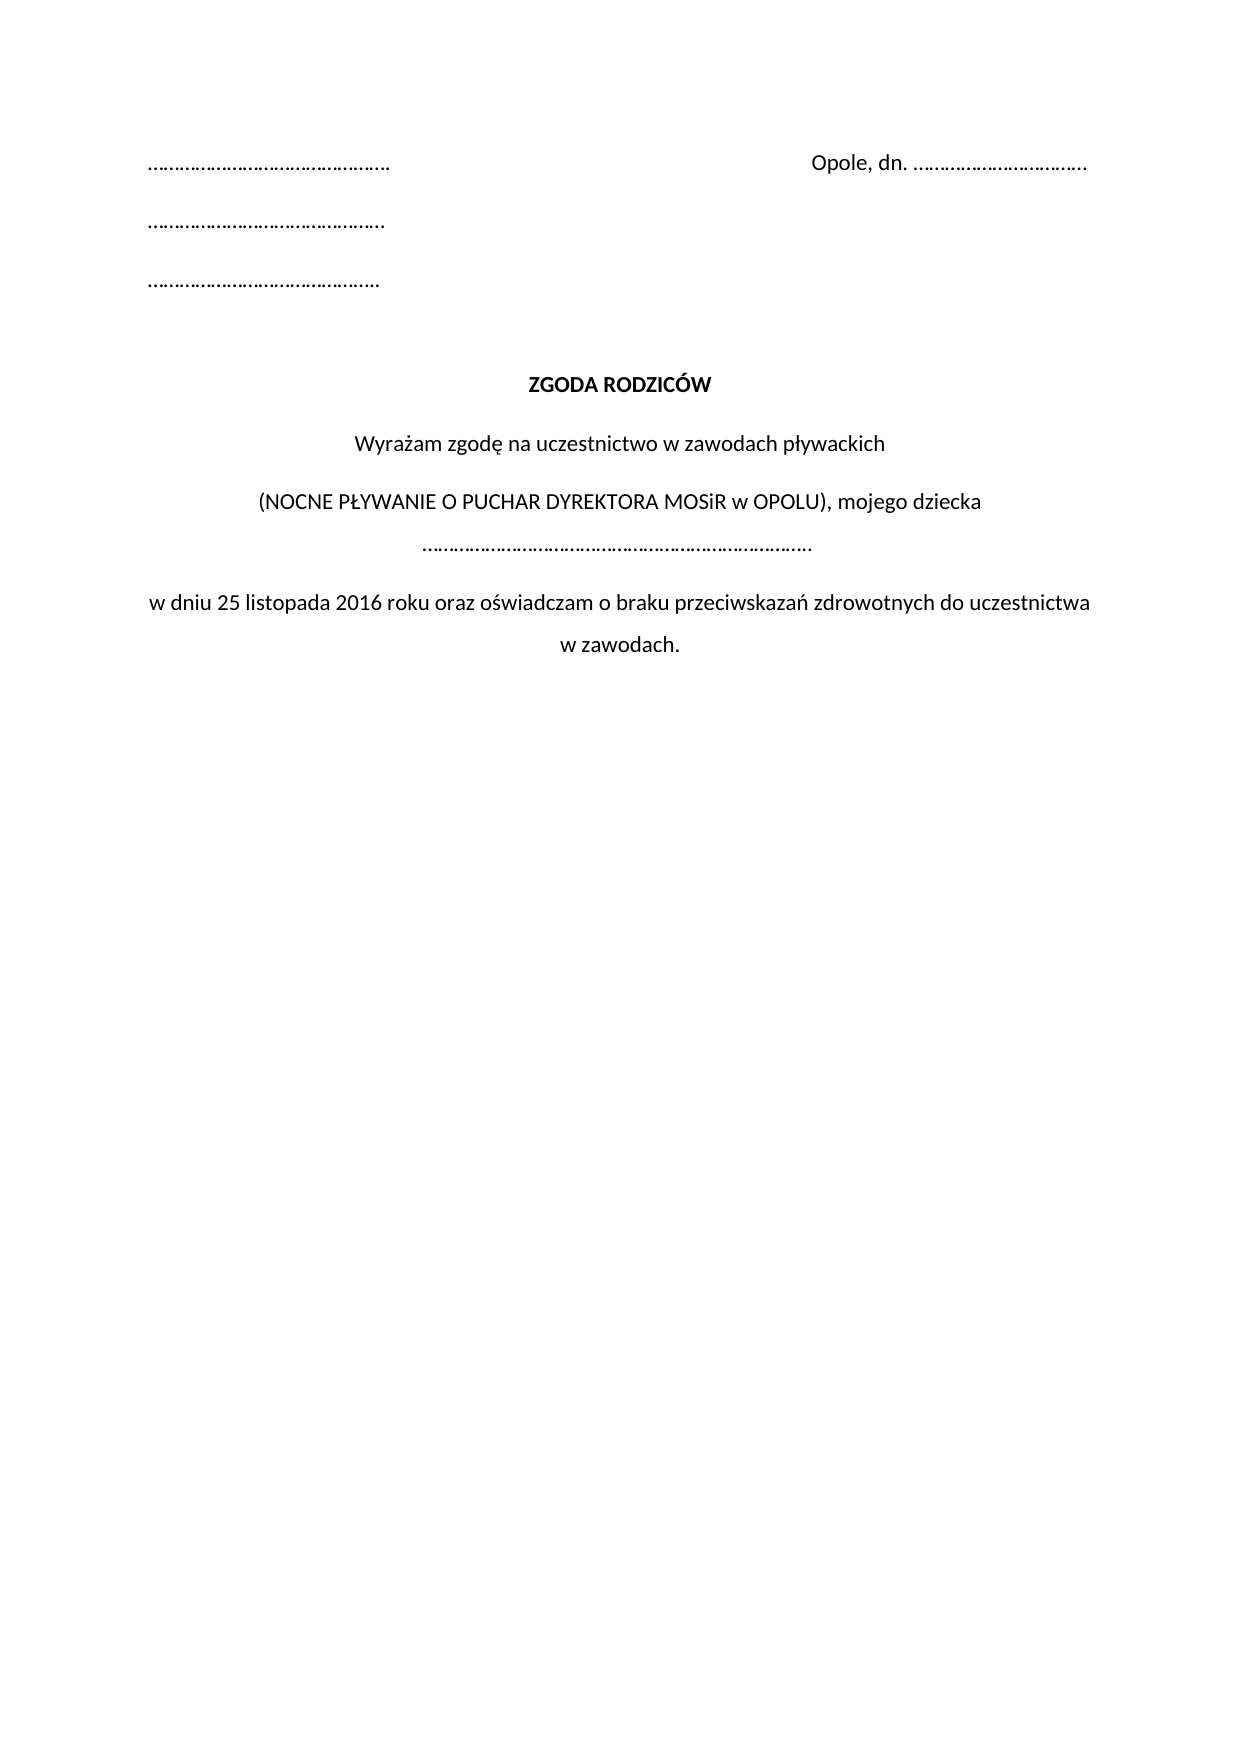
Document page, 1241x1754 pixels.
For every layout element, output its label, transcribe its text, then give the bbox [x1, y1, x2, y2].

text ……………………………………… [148, 206, 1093, 234]
text ………………………………………. Opole, dn. …………………………… [148, 148, 1093, 176]
text (NOCNE PŁYWANIE O PUCHAR DYREKTORA MOSiR w OPOLU), mojego dziecka ……………………………………………………………….. [148, 487, 1093, 557]
text ZGODA RODZICÓW [148, 370, 1093, 398]
text …………………………………….. [148, 265, 1093, 293]
text Wyrażam zgodę na uczestnictwo w zawodach pływackich [148, 429, 1093, 457]
text w dniu 25 listopada 2016 roku oraz oświadczam o braku przeciwskazań zdrowotnych do uczestnictwa w zawodach. [148, 588, 1093, 658]
